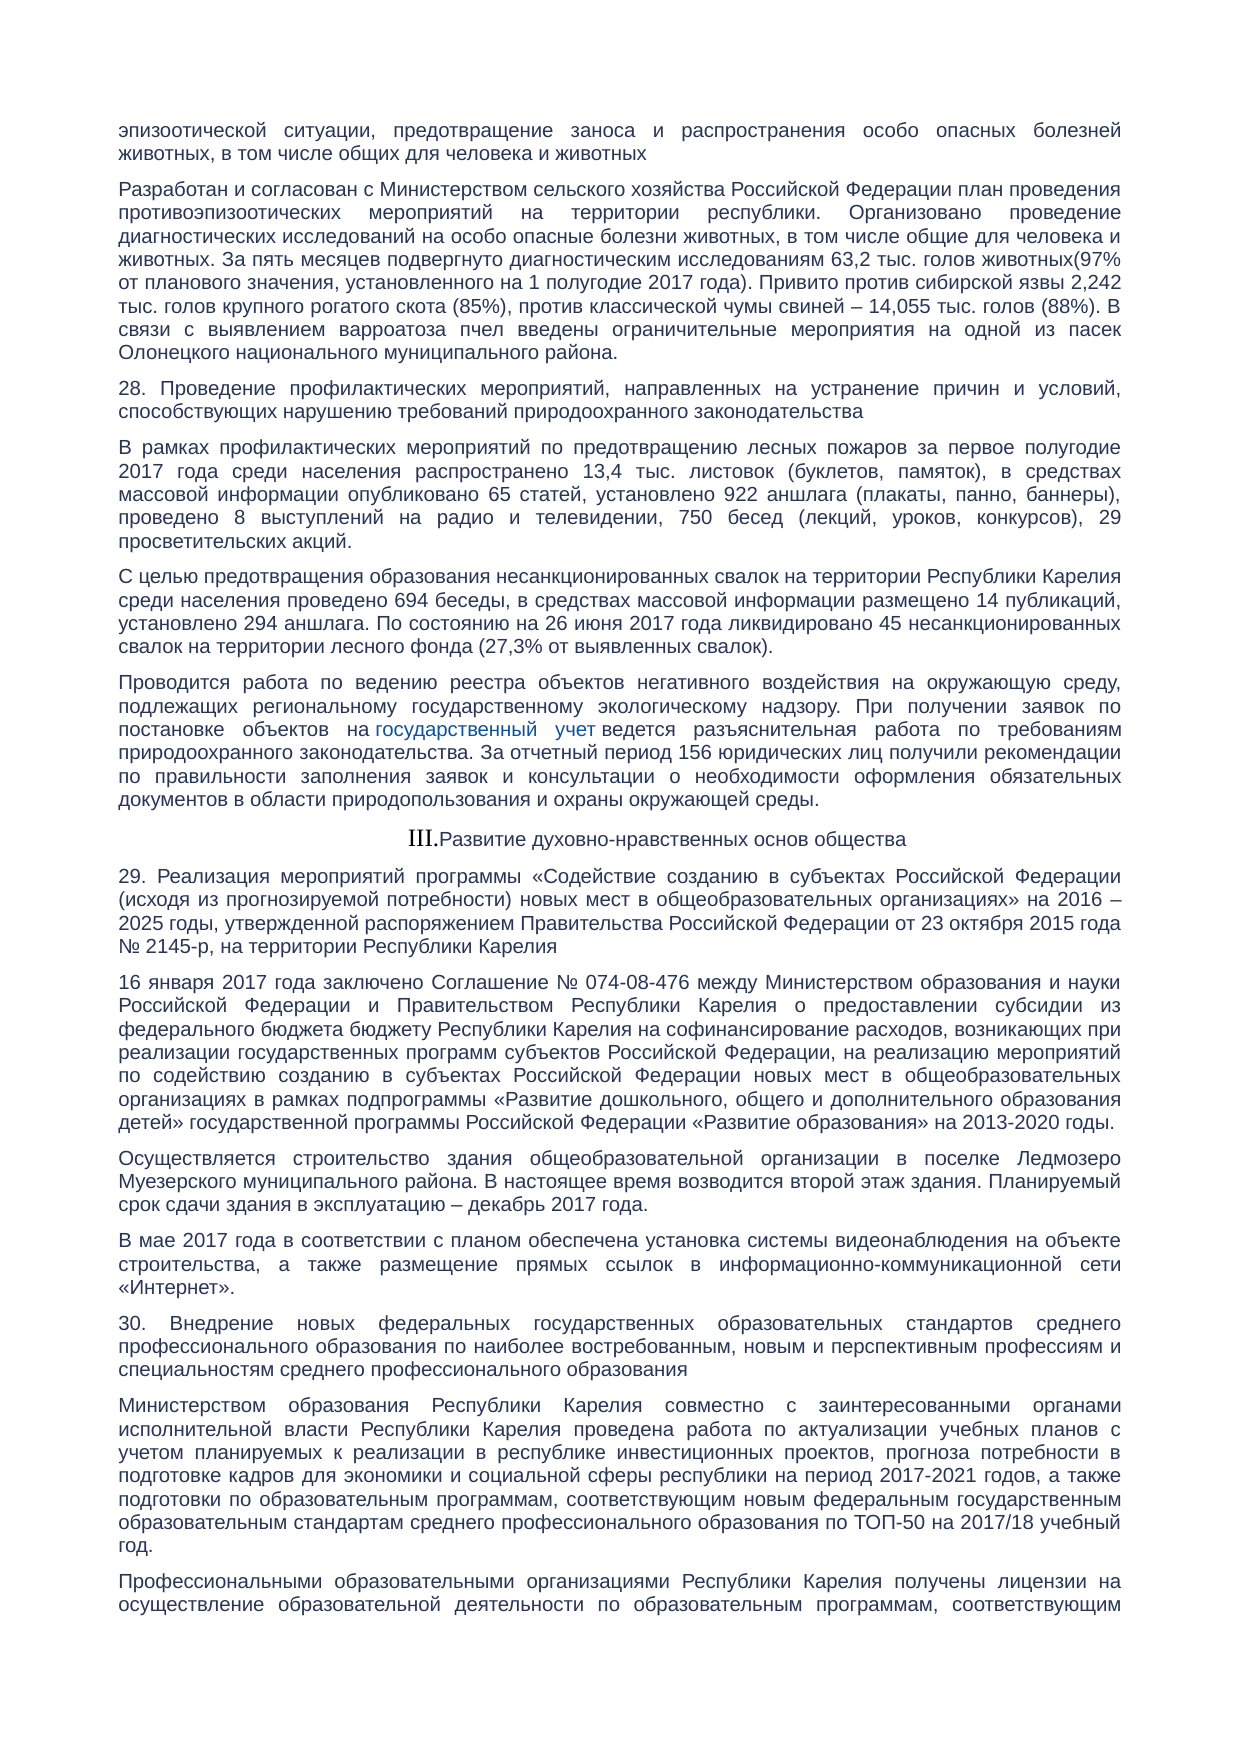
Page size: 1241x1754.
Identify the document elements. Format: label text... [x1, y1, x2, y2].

text 28. Проведение профилактических мероприятий, направленных на устранение причин и условий, способствующих нарушению требований природоохранного законодательства [118, 376, 1122, 423]
text эпизоотической ситуации, предотвращение заноса и распространения особо опасных болезней животных, в том числе общих для человека и животных [118, 118, 1122, 165]
text Разработан и согласован с Министерством сельского хозяйства Российской Федерации план проведения противоэпизоотических мероприятий на территории республики. Организовано проведение диагностических исследований на особо опасные болезни животных, в том числе общие для человека и животных. За пять месяцев подвергнуто диагностическим исследованиям 63,2 тыс. голов животных(97% от планового значения, установленного на 1 полугодие 2017 года). Привито против сибирской язвы 2,242 тыс. голов крупного рогатого скота (85%), против классической чумы свиней – 14,055 тыс. голов (88%). В связи с выявлением варроатоза пчел введены ограничительные мероприятия на одной из пасек Олонецкого национального муниципального района. [118, 177, 1122, 364]
text С целью предотвращения образования несанкционированных свалок на территории Республики Карелия среди населения проведено 694 беседы, в средствах массовой информации размещено 14 публикаций, установлено 294 аншлага. По состоянию на 26 июня 2017 года ликвидировано 45 несанкционированных свалок на территории лесного фонда (27,3% от выявленных свалок). [118, 565, 1122, 658]
text 16 января 2017 года заключено Соглашение № 074-08-476 между Министерством образования и науки Российской Федерации и Правительством Республики Карелия о предоставлении субсидии из федерального бюджета бюджету Республики Карелия на софинансирование расходов, возникающих при реализации государственных программ субъектов Российской Федерации, на реализацию мероприятий по содействию созданию в субъектах Российской Федерации новых мест в общеобразовательных организациях в рамках подпрограммы «Развитие дошкольного, общего и дополнительного образования детей» государственной программы Российской Федерации «Развитие образования» на 2013-2020 годы. [118, 970, 1122, 1133]
text Министерством образования Республики Карелия совместно с заинтересованными органами исполнительной власти Республики Карелия проведена работа по актуализации учебных планов с учетом планируемых к реализации в республике инвестиционных проектов, прогноза потребности в подготовке кадров для экономики и социальной сферы республики на период 2017-2021 годов, а также подготовки по образовательным программам, соответствующим новым федеральным государственным образовательным стандартам среднего профессионального образования по ТОП-50 на 2017/18 учебный год. [118, 1393, 1122, 1557]
text В мае 2017 года в соответствии с планом обеспечена установка системы видеонаблюдения на объекте строительства, а также размещение прямых ссылок в информационно-коммуникационной сети «Интернет». [118, 1228, 1122, 1298]
text Осуществляется строительство здания общеобразовательной организации в поселке Ледмозеро Муезерского муниципального района. В настоящее время возводится второй этаж здания. Планируемый срок сдачи здания в эксплуатацию – декабрь 2017 года. [118, 1146, 1122, 1216]
text 29. Реализация мероприятий программы «Содействие созданию в субъектах Российской Федерации (исходя из прогнозируемой потребности) новых мест в общеобразовательных организациях» на 2016 – 2025 годы, утвержденной распоряжением Правительства Российской Федерации от 23 октября 2015 года № 2145-р, на территории Республики Карелия [118, 864, 1122, 958]
text Профессиональными образовательными организациями Республики Карелия получены лицензии на осуществление образовательной деятельности по образовательным программам, соответствующим [118, 1569, 1122, 1616]
text 30. Внедрение новых федеральных государственных образовательных стандартов среднего профессионального образования по наиболее востребованным, новым и перспективным профессиям и специальностям среднего профессионального образования [118, 1311, 1122, 1381]
text Проводится работа по ведению реестра объектов негативного воздействия на окружающую среду, подлежащих региональному государственному экологическому надзору. При получении заявок по постановке объектов на государственный учет ведется разъяснительная работа по требованиям природоохранного законодательства. За отчетный период 156 юридических лиц получили рекомендации по правильности заполнения заявок и консультации о необходимости оформления обязательных документов в области природопользования и охраны окружающей среды. [118, 671, 1122, 811]
text В рамках профилактических мероприятий по предотвращению лесных пожаров за первое полугодие 2017 года среди населения распространено 13,4 тыс. листовок (буклетов, памяток), в средствах массовой информации опубликовано 65 статей, установлено 922 аншлага (плакаты, панно, баннеры), проведено 8 выступлений на радио и телевидении, 750 бесед (лекций, уроков, конкурсов), 29 просветительских акций. [118, 436, 1122, 552]
list Развитие духовно-нравственных основ общества [118, 823, 1122, 852]
